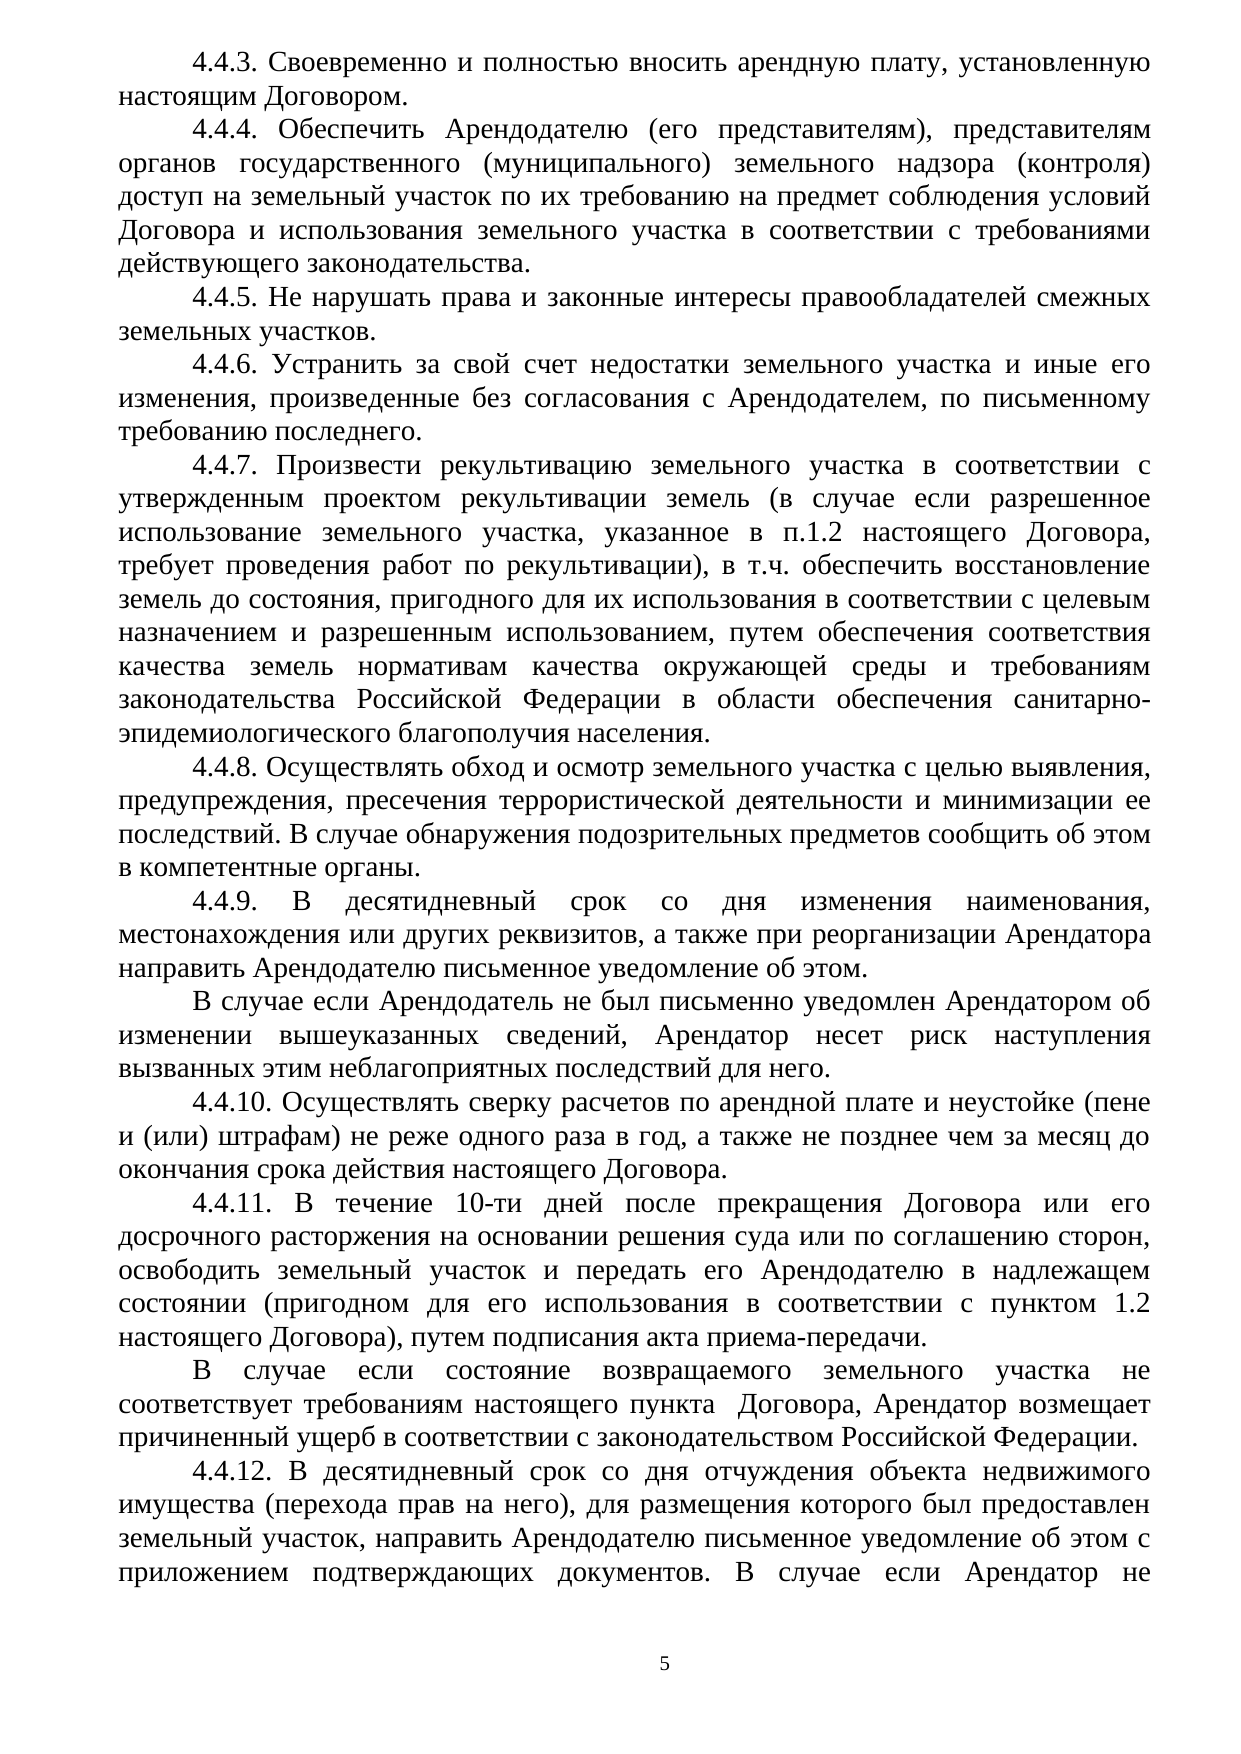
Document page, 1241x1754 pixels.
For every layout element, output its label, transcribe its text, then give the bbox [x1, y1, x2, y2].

text 4.4.4. Обеспечить Арендодателю (его представителям), представителям органов государственного (муниципального) земельного надзора (контроля) доступ на земельный участок по их требованию на предмет соблюдения условий Договора и использования земельного участка в соответствии с требованиями действующего законодательства. [118, 111, 1152, 279]
text 4.4.8. Осуществлять обход и осмотр земельного участка с целью выявления, предупреждения, пресечения террористической деятельности и минимизации ее последствий. В случае обнаружения подозрительных предметов сообщить об этом в компетентные органы. [118, 749, 1152, 883]
text 4.4.5. Не нарушать права и законные интересы правообладателей смежных земельных участков. [118, 279, 1152, 346]
text 4.4.3. Своевременно и полностью вносить арендную плату, установленную настоящим Договором. [118, 44, 1152, 111]
text 4.4.7. Произвести рекультивацию земельного участка в соответствии с утвержденным проектом рекультивации земель (в случае если разрешенное использование земельного участка, указанное в п.1.2 настоящего Договора, требует проведения работ по рекультивации), в т.ч. обеспечить восстановление земель до состояния, пригодного для их использования в соответствии с целевым назначением и разрешенным использованием, путем обеспечения соответствия качества земель нормативам качества окружающей среды и требованиям законодательства Российской Федерации в области обеспечения санитарно-эпидемиологического благополучия населения. [118, 447, 1152, 749]
text 4.4.12. В десятидневный срок со дня отчуждения объекта недвижимого имущества (перехода прав на него), для размещения которого был предоставлен земельный участок, направить Арендодателю письменное уведомление об этом с приложением подтверждающих документов. В случае если Арендатор не [118, 1453, 1152, 1587]
text 4.4.10. Осуществлять сверку расчетов по арендной плате и неустойке (пене и (или) штрафам) не реже одного раза в год, а также не позднее чем за месяц до окончания срока действия настоящего Договора. [118, 1084, 1152, 1185]
text 4.4.6. Устранить за свой счет недостатки земельного участка и иные его изменения, произведенные без согласования с Арендодателем, по письменному требованию последнего. [118, 346, 1152, 447]
text В случае если состояние возвращаемого земельного участка не соответствует требованиям настоящего пункта Договора, Арендатор возмещает причиненный ущерб в соответствии с законодательством Российской Федерации. [118, 1352, 1152, 1453]
text В случае если Арендодатель не был письменно уведомлен Арендатором об изменении вышеуказанных сведений, Арендатор несет риск наступления вызванных этим неблагоприятных последствий для него. [118, 983, 1152, 1084]
text 4.4.11. В течение 10-ти дней после прекращения Договора или его досрочного расторжения на основании решения суда или по соглашению сторон, освободить земельный участок и передать его Арендодателю в надлежащем состоянии (пригодном для его использования в соответствии с пунктом 1.2 настоящего Договора), путем подписания акта приема-передачи. [118, 1185, 1152, 1352]
text 4.4.9. В десятидневный срок со дня изменения наименования, местонахождения или других реквизитов, а также при реорганизации Арендатора направить Арендодателю письменное уведомление об этом. [118, 883, 1152, 983]
